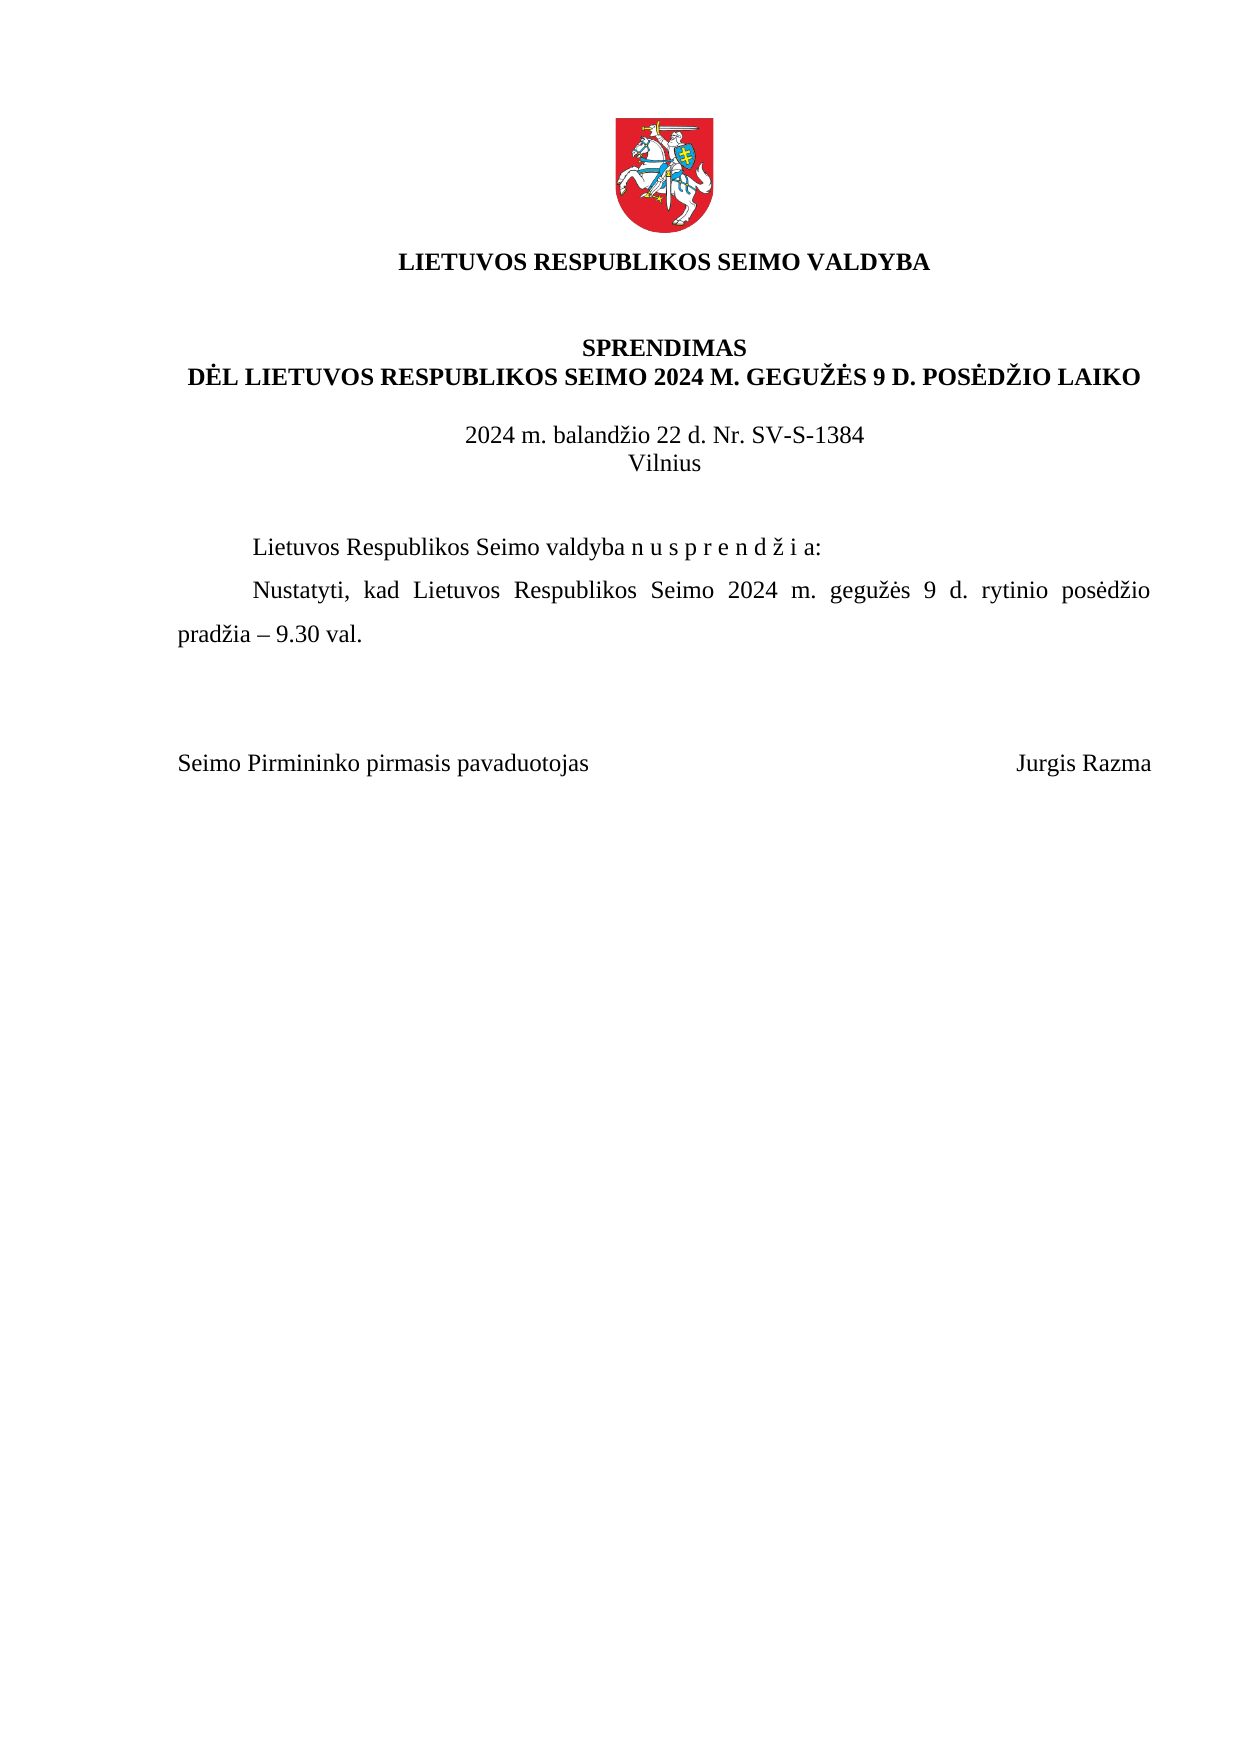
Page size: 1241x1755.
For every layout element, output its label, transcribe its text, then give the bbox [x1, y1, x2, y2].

text Vilnius [177, 448, 1152, 477]
text DĖL LIETUVOS RESPUBLIKOS SEIMO 2024 M. GEGUŽĖS 9 D. POSĖDŽIO LAIKO [177, 362, 1152, 391]
text Lietuvos Respublikos Seimo valdyba nusprendžia: [177, 532, 1152, 561]
text LIETUVOS RESPUBLIKOS SEIMO VALDYBA [177, 247, 1152, 276]
text Nustatyti, kad Lietuvos Respublikos Seimo 2024 m. gegužės 9 d. rytinio posėdžio pradžia – 9.30 val. [177, 576, 1152, 647]
text Seimo Pirmininko pirmasis pavaduotojas Jurgis Razma [177, 748, 1152, 777]
text 2024 m. balandžio 22 d. Nr. SV-S-1384 [177, 420, 1152, 448]
text SPRENDIMAS [177, 333, 1152, 362]
